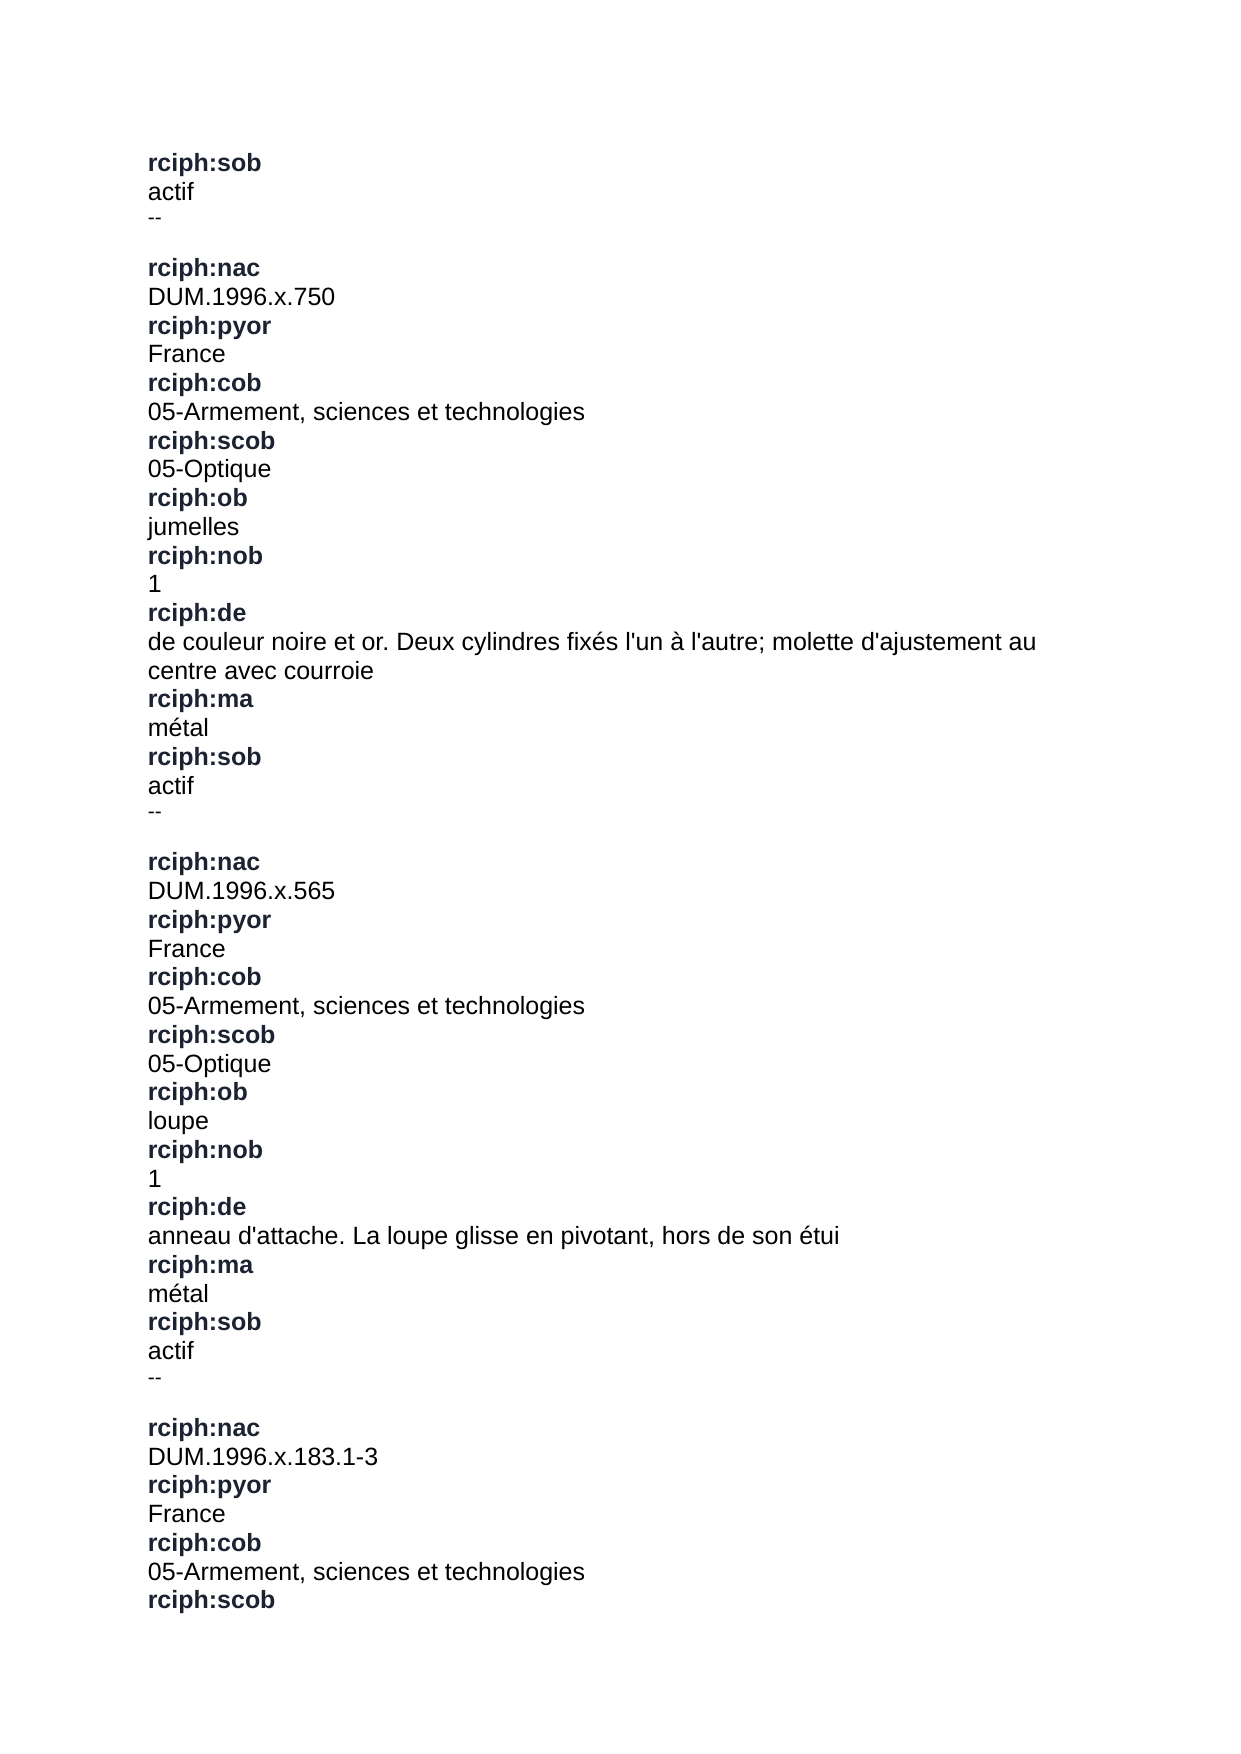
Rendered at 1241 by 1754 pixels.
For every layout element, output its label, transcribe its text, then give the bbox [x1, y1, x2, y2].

text rciph:scob [148, 426, 1092, 454]
text France [148, 1499, 1092, 1528]
text actif [148, 1336, 1092, 1365]
text -- [148, 799, 1092, 823]
text rciph:scob [148, 1020, 1092, 1048]
text rciph:nac [148, 1413, 1092, 1441]
text rciph:pyor [148, 1470, 1092, 1499]
text actif [148, 176, 1092, 205]
text loupe [148, 1106, 1092, 1135]
text 1 [148, 1163, 1092, 1192]
text rciph:cob [148, 368, 1092, 397]
text rciph:ma [148, 684, 1092, 713]
text -- [148, 205, 1092, 229]
text rciph:de [148, 598, 1092, 627]
text 05-Armement, sciences et technologies [148, 397, 1092, 426]
text rciph:sob [148, 148, 1092, 176]
text rciph:pyor [148, 905, 1092, 933]
text métal [148, 1278, 1092, 1307]
text rciph:sob [148, 1307, 1092, 1336]
text anneau d'attache. La loupe glisse en pivotant, hors de son étui [148, 1221, 1092, 1250]
text actif [148, 771, 1092, 799]
text rciph:cob [148, 962, 1092, 991]
text 05-Armement, sciences et technologies [148, 1556, 1092, 1585]
text rciph:nac [148, 847, 1092, 876]
text rciph:nob [148, 1135, 1092, 1163]
text rciph:de [148, 1192, 1092, 1221]
text rciph:ob [148, 483, 1092, 512]
text France [148, 933, 1092, 962]
text métal [148, 713, 1092, 742]
text 05-Optique [148, 1048, 1092, 1077]
text rciph:sob [148, 742, 1092, 771]
text rciph:nob [148, 541, 1092, 569]
text rciph:nac [148, 253, 1092, 282]
text rciph:scob [148, 1585, 1092, 1614]
text DUM.1996.x.565 [148, 876, 1092, 905]
text rciph:ma [148, 1250, 1092, 1278]
text rciph:cob [148, 1528, 1092, 1556]
text rciph:ob [148, 1077, 1092, 1106]
text rciph:pyor [148, 311, 1092, 339]
text 05-Optique [148, 454, 1092, 483]
text de couleur noire et or. Deux cylindres fixés l'un à l'autre; molette d'ajustement au centre avec courroie [148, 627, 1092, 684]
text DUM.1996.x.183.1-3 [148, 1441, 1092, 1470]
text DUM.1996.x.750 [148, 282, 1092, 311]
text -- [148, 1365, 1092, 1389]
text France [148, 339, 1092, 368]
text 1 [148, 569, 1092, 598]
text 05-Armement, sciences et technologies [148, 991, 1092, 1020]
text jumelles [148, 512, 1092, 541]
